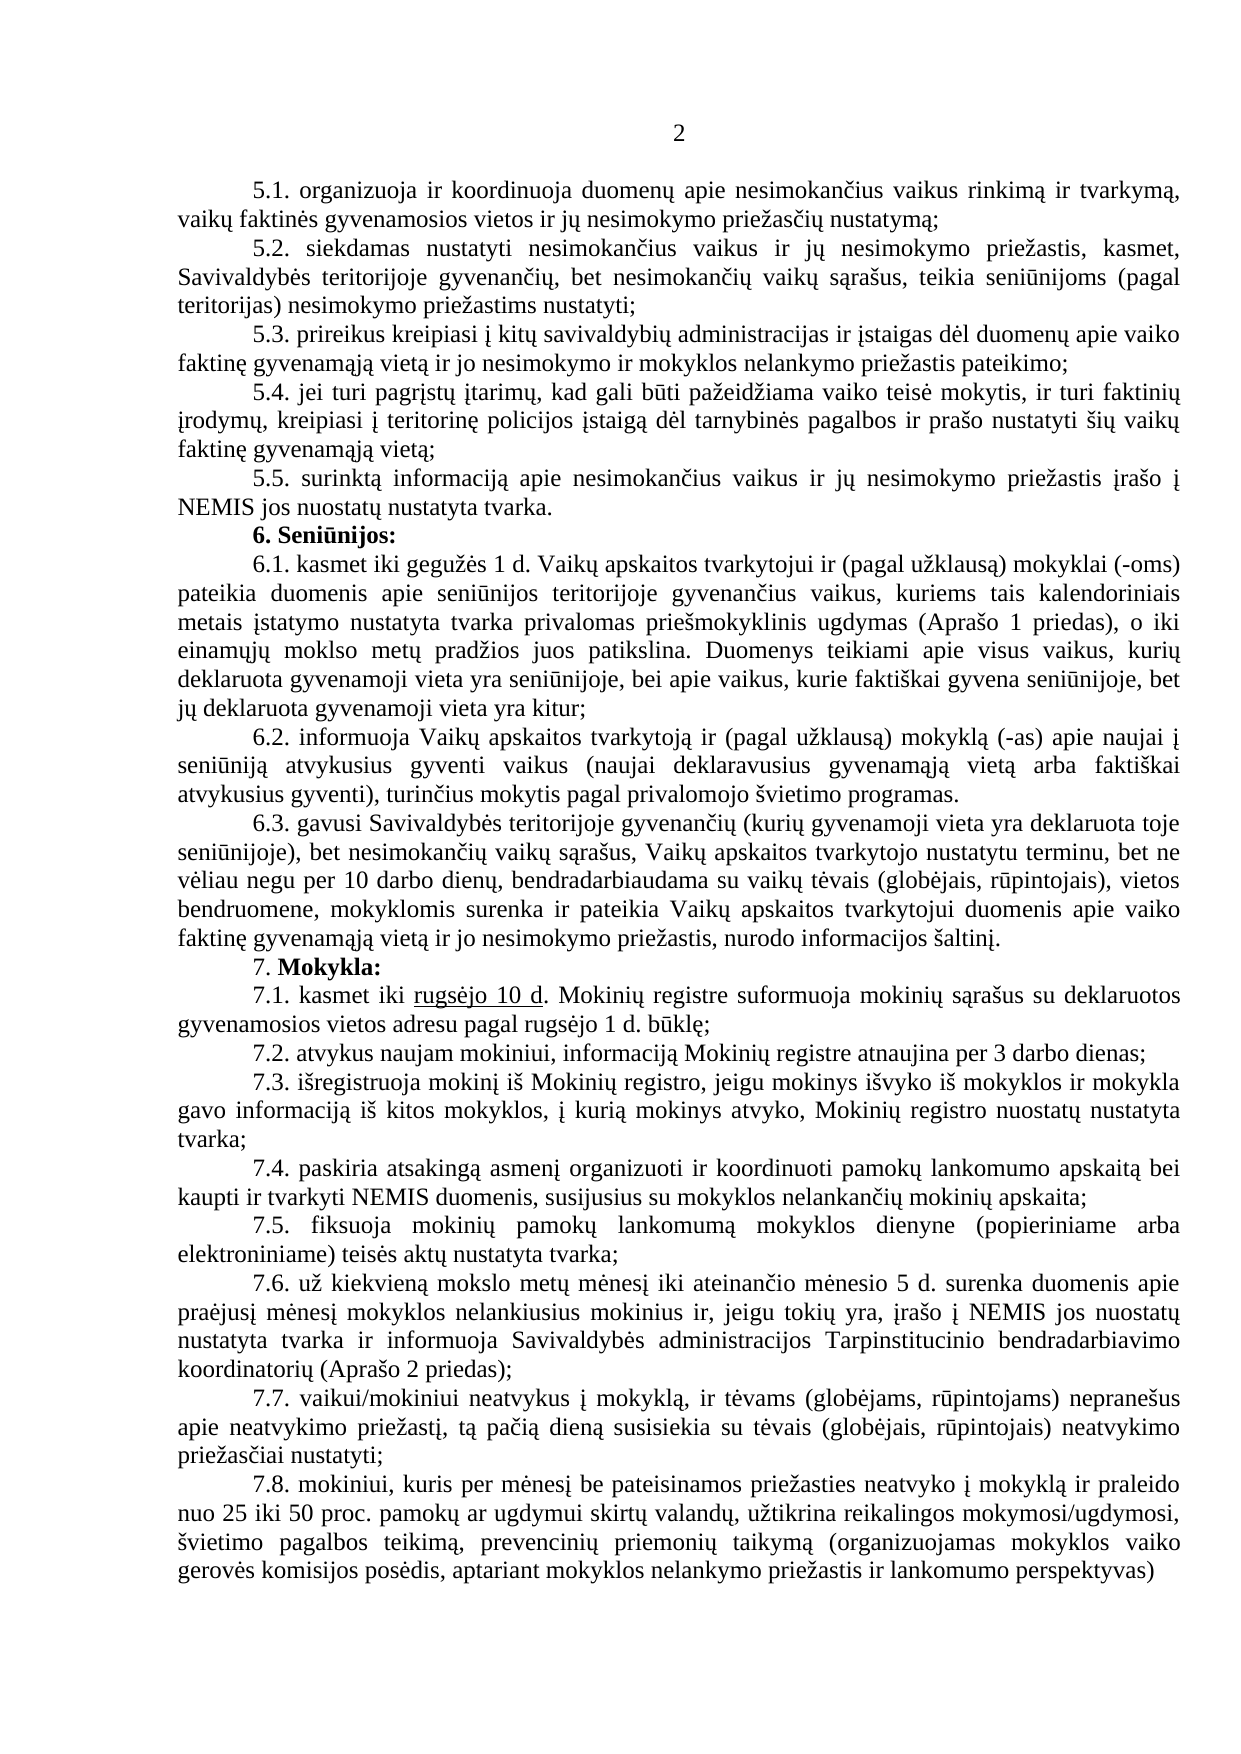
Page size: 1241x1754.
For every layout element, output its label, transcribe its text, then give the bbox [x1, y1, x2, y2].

text 5.1. organizuoja ir koordinuoja duomenų apie nesimokančius vaikus rinkimą ir tvarkymą, vaikų faktinės gyvenamosios vietos ir jų nesimokymo priežasčių nustatymą; [177, 176, 1181, 233]
text 7.7. vaikui/mokiniui neatvykus į mokyklą, ir tėvams (globėjams, rūpintojams) nepranešus apie neatvykimo priežastį, tą pačią dieną susisiekia su tėvais (globėjais, rūpintojais) neatvykimo priežasčiai nustatyti; [177, 1383, 1181, 1469]
text 7.2. atvykus naujam mokiniui, informaciją Mokinių registre atnaujina per 3 darbo dienas; [177, 1038, 1181, 1067]
text 6.3. gavusi Savivaldybės teritorijoje gyvenančių (kurių gyvenamoji vieta yra deklaruota toje seniūnijoje), bet nesimokančių vaikų sąrašus, Vaikų apskaitos tvarkytojo nustatytu terminu, bet ne vėliau negu per 10 darbo dienų, bendradarbiaudama su vaikų tėvais (globėjais, rūpintojais), vietos bendruomene, mokyklomis surenka ir pateikia Vaikų apskaitos tvarkytojui duomenis apie vaiko faktinę gyvenamąją vietą ir jo nesimokymo priežastis, nurodo informacijos šaltinį. [177, 808, 1181, 952]
text 7.6. už kiekvieną mokslo metų mėnesį iki ateinančio mėnesio 5 d. surenka duomenis apie praėjusį mėnesį mokyklos nelankiusius mokinius ir, jeigu tokių yra, įrašo į NEMIS jos nuostatų nustatyta tvarka ir informuoja Savivaldybės administracijos Tarpinstitucinio bendradarbiavimo koordinatorių (Aprašo 2 priedas); [177, 1268, 1181, 1383]
text 5.3. prireikus kreipiasi į kitų savivaldybių administracijas ir įstaigas dėl duomenų apie vaiko faktinę gyvenamąją vietą ir jo nesimokymo ir mokyklos nelankymo priežastis pateikimo; [177, 319, 1181, 377]
text 5.2. siekdamas nustatyti nesimokančius vaikus ir jų nesimokymo priežastis, kasmet, Savivaldybės teritorijoje gyvenančių, bet nesimokančių vaikų sąrašus, teikia seniūnijoms (pagal teritorijas) nesimokymo priežastims nustatyti; [177, 233, 1181, 319]
text 7.3. išregistruoja mokinį iš Mokinių registro, jeigu mokinys išvyko iš mokyklos ir mokykla gavo informaciją iš kitos mokyklos, į kurią mokinys atvyko, Mokinių registro nuostatų nustatyta tvarka; [177, 1067, 1181, 1153]
text 5.5. surinktą informaciją apie nesimokančius vaikus ir jų nesimokymo priežastis įrašo į NEMIS jos nuostatų nustatyta tvarka. [177, 463, 1181, 521]
text 6. Seniūnijos: [177, 521, 1181, 549]
text 7.4. paskiria atsakingą asmenį organizuoti ir koordinuoti pamokų lankomumo apskaitą bei kaupti ir tvarkyti NEMIS duomenis, susijusius su mokyklos nelankančių mokinių apskaita; [177, 1153, 1181, 1211]
text 6.2. informuoja Vaikų apskaitos tvarkytoją ir (pagal užklausą) mokyklą (-as) apie naujai į seniūniją atvykusius gyventi vaikus (naujai deklaravusius gyvenamąją vietą arba faktiškai atvykusius gyventi), turinčius mokytis pagal privalomojo švietimo programas. [177, 722, 1181, 808]
text 7. Mokykla: [177, 952, 1181, 981]
text 5.4. jei turi pagrįstų įtarimų, kad gali būti pažeidžiama vaiko teisė mokytis, ir turi faktinių įrodymų, kreipiasi į teritorinę policijos įstaigą dėl tarnybinės pagalbos ir prašo nustatyti šių vaikų faktinę gyvenamąją vietą; [177, 377, 1181, 463]
text 7.1. kasmet iki rugsėjo 10 d. Mokinių registre suformuoja mokinių sąrašus su deklaruotos gyvenamosios vietos adresu pagal rugsėjo 1 d. būklę; [177, 981, 1181, 1038]
text 7.5. fiksuoja mokinių pamokų lankomumą mokyklos dienyne (popieriniame arba elektroniniame) teisės aktų nustatyta tvarka; [177, 1211, 1181, 1268]
text 7.8. mokiniui, kuris per mėnesį be pateisinamos priežasties neatvyko į mokyklą ir praleido nuo 25 iki 50 proc. pamokų ar ugdymui skirtų valandų, užtikrina reikalingos mokymosi/ugdymosi, švietimo pagalbos teikimą, prevencinių priemonių taikymą (organizuojamas mokyklos vaiko gerovės komisijos posėdis, aptariant mokyklos nelankymo priežastis ir lankomumo perspektyvas) [177, 1469, 1181, 1584]
text 6.1. kasmet iki gegužės 1 d. Vaikų apskaitos tvarkytojui ir (pagal užklausą) mokyklai (-oms) pateikia duomenis apie seniūnijos teritorijoje gyvenančius vaikus, kuriems tais kalendoriniais metais įstatymo nustatyta tvarka privalomas priešmokyklinis ugdymas (Aprašo 1 priedas), o iki einamųjų moklso metų pradžios juos patikslina. Duomenys teikiami apie visus vaikus, kurių deklaruota gyvenamoji vieta yra seniūnijoje, bei apie vaikus, kurie faktiškai gyvena seniūnijoje, bet jų deklaruota gyvenamoji vieta yra kitur; [177, 549, 1181, 722]
